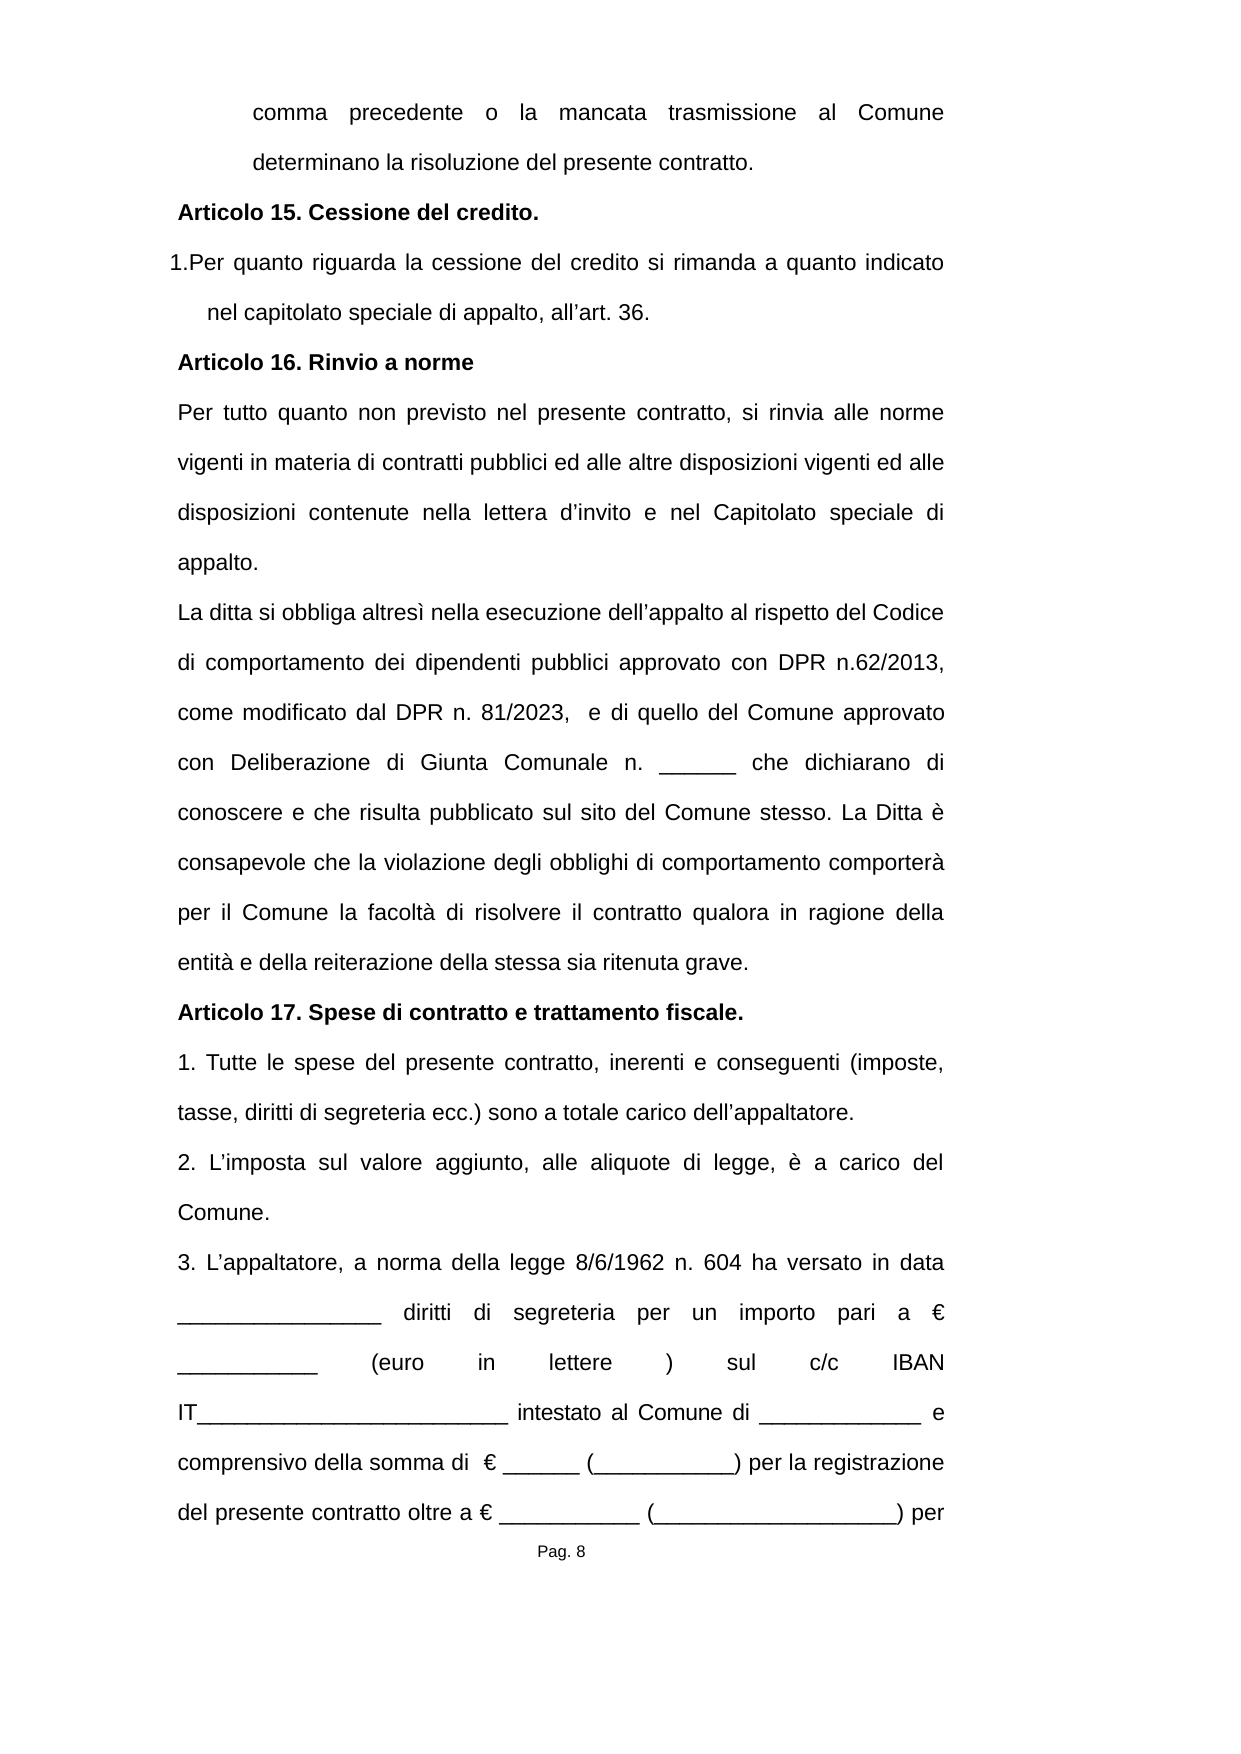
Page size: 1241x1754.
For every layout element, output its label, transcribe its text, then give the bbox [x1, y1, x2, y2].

text La ditta si obbliga altresì nella esecuzione dell’appalto al rispetto del Codice di comportamento dei dipendenti pubblici approvato con DPR n.62/2013, come modificato dal DPR n. 81/2023, e di quello del Comune approvato con Deliberazione di Giunta Comunale n. ______ che dichiarano di conoscere e che risulta pubblicato sul sito del Comune stesso. La Ditta è consapevole che la violazione degli obblighi di comportamento comporterà per il Comune la facoltà di risolvere il contratto qualora in ragione della entità e della reiterazione della stessa sia ritenuta grave. [177, 575, 945, 975]
text 1. Tutte le spese del presente contratto, inerenti e conseguenti (imposte, tasse, diritti di segreteria ecc.) sono a totale carico dell’appaltatore. [177, 1025, 945, 1125]
list comma precedente o la mancata trasmissione al Comune determinano la risoluzione del presente contratto. [215, 75, 945, 175]
text Articolo 16. Rinvio a norme [177, 325, 945, 375]
text 3. L’appaltatore, a norma della legge 8/6/1962 n. 604 ha versato in data ________________ diritti di segreteria per un importo pari a € ___________ (euro in lettere ) sul c/c IBAN IT_________________________ intestato al Comune di _____________ e comprensivo della somma di € ______ (___________) per la registrazione del presente contratto oltre a € ___________ (___________________) per [177, 1225, 945, 1525]
text 2. L’imposta sul valore aggiunto, alle aliquote di legge, è a carico del Comune. [177, 1125, 945, 1225]
list Per quanto riguarda la cessione del credito si rimanda a quanto indicato nel capitolato speciale di appalto, all’art. 36. [169, 225, 945, 325]
text Per tutto quanto non previsto nel presente contratto, si rinvia alle norme vigenti in materia di contratti pubblici ed alle altre disposizioni vigenti ed alle disposizioni contenute nella lettera d’invito e nel Capitolato speciale di appalto. [177, 375, 945, 575]
text Articolo 17. Spese di contratto e trattamento fiscale. [177, 975, 945, 1025]
text Articolo 15. Cessione del credito. [177, 175, 945, 225]
